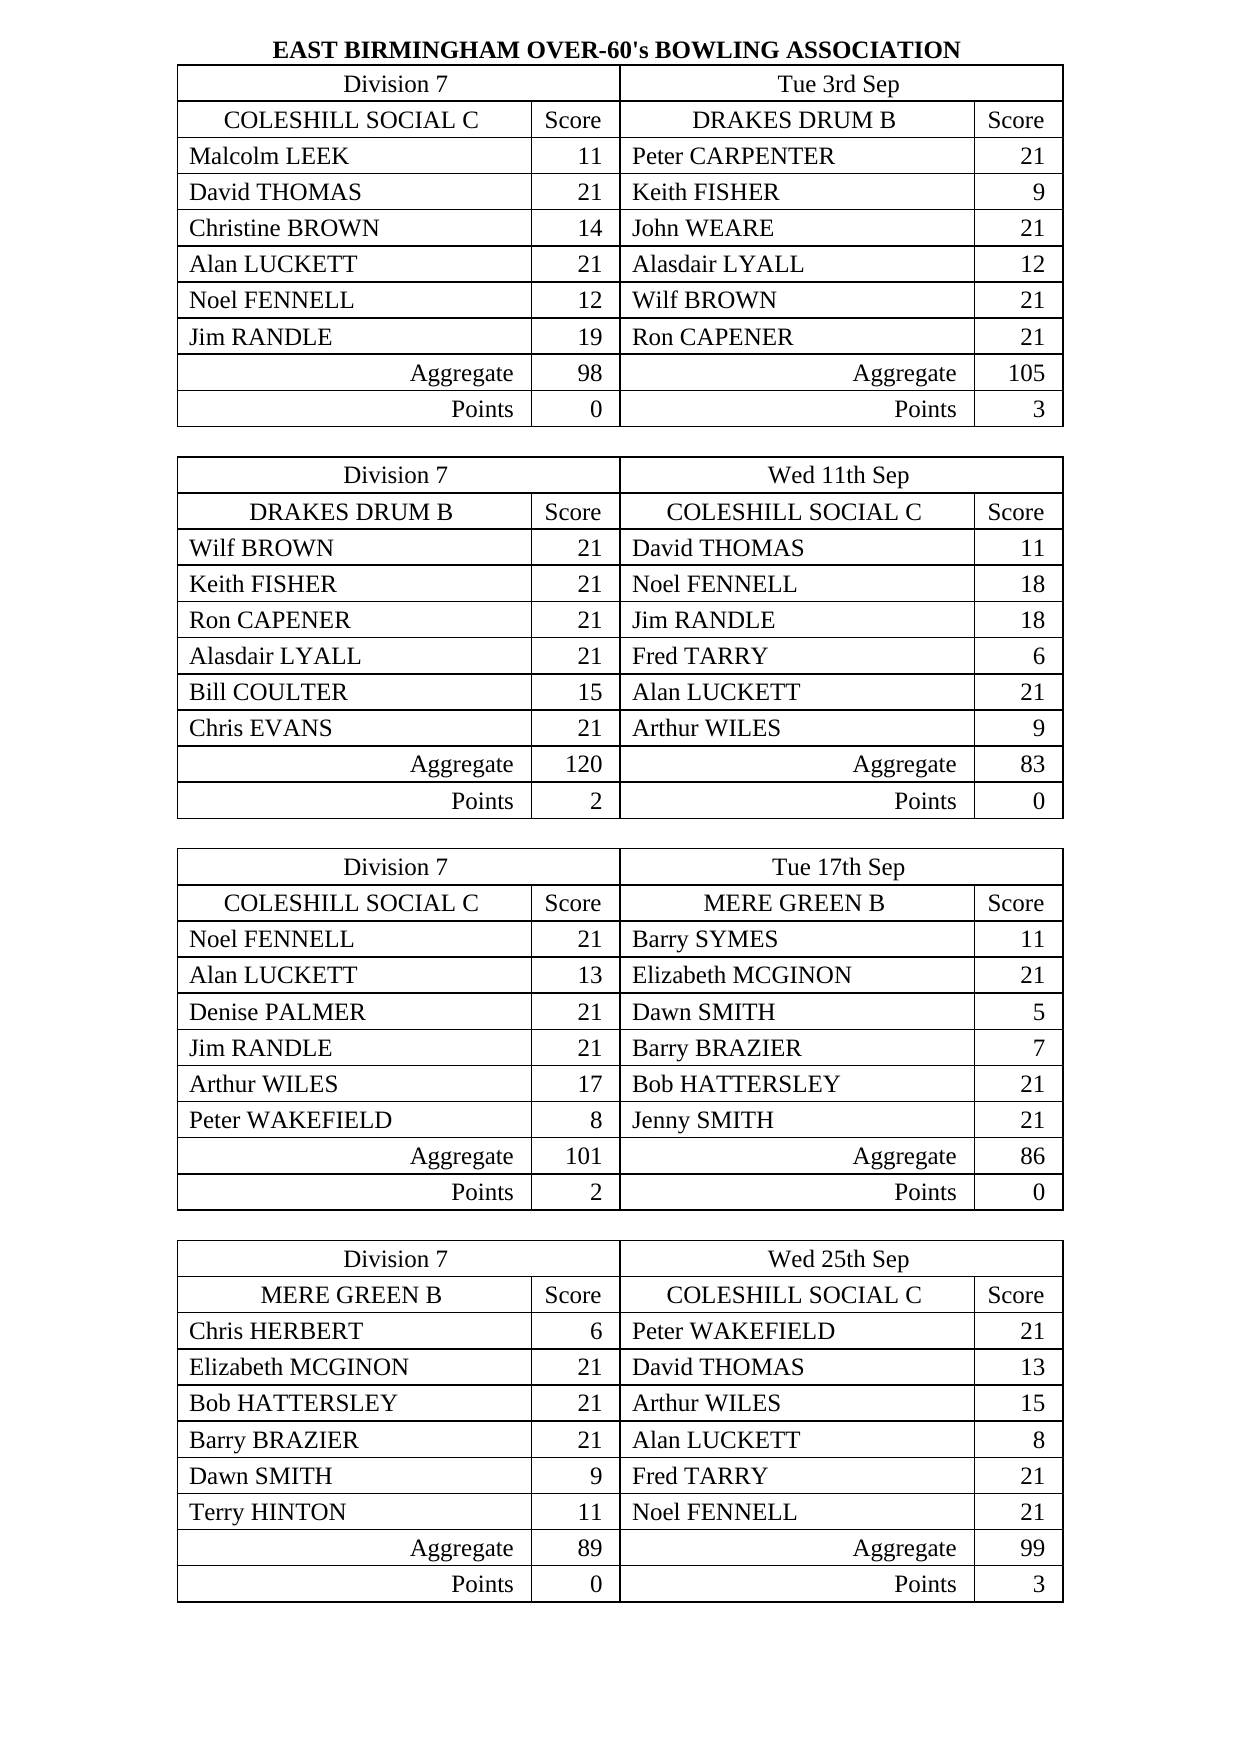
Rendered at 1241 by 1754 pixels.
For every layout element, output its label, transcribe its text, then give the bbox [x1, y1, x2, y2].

table_cell 21 [975, 1313, 1062, 1348]
table_cell 21 [532, 711, 619, 745]
table_cell 5 [975, 994, 1062, 1028]
table_cell 83 [975, 747, 1062, 781]
table_cell COLESHILL SOCIAL C [621, 1277, 974, 1312]
table_cell 2 [532, 783, 619, 817]
table_cell 0 [532, 1566, 619, 1601]
table_cell David THOMAS [178, 174, 531, 209]
table_cell 99 [975, 1530, 1062, 1565]
table_cell Score [975, 1277, 1062, 1312]
table_cell Elizabeth MCGINON [621, 958, 974, 992]
table_cell 15 [532, 675, 619, 709]
table_cell Aggregate [621, 355, 974, 389]
table_cell Christine BROWN [178, 210, 531, 245]
table_cell Arthur WILES [178, 1066, 531, 1101]
table_cell Arthur WILES [621, 1386, 974, 1420]
table_cell 21 [975, 210, 1062, 245]
table_cell 6 [975, 638, 1062, 673]
table_header Division 7 [178, 66, 619, 100]
table_cell Aggregate [178, 355, 531, 389]
table_cell Score [975, 102, 1062, 136]
table_header Wed 11th Sep [621, 458, 1062, 492]
table_cell 21 [532, 1030, 619, 1064]
table_cell Points [621, 391, 974, 426]
table_header Division 7 [178, 1241, 619, 1276]
table_cell MERE GREEN B [621, 886, 974, 920]
table_cell 21 [975, 1458, 1062, 1492]
table_cell Alan LUCKETT [178, 958, 531, 992]
table_cell Peter CARPENTER [621, 138, 974, 173]
table_cell 21 [975, 283, 1062, 317]
table_header Division 7 [178, 849, 619, 884]
table_cell 7 [975, 1030, 1062, 1064]
table_cell Arthur WILES [621, 711, 974, 745]
table_cell 105 [975, 355, 1062, 389]
table_cell 0 [532, 391, 619, 426]
table_cell Denise PALMER [178, 994, 531, 1028]
table_cell Noel FENNELL [621, 566, 974, 601]
table_cell David THOMAS [621, 530, 974, 564]
table_cell 17 [532, 1066, 619, 1101]
table_cell Dawn SMITH [621, 994, 974, 1028]
table_cell Noel FENNELL [621, 1494, 974, 1529]
table_cell Aggregate [178, 1530, 531, 1565]
table_cell 11 [532, 138, 619, 173]
table_cell Alan LUCKETT [178, 247, 531, 281]
table_cell 11 [975, 530, 1062, 564]
table_cell 13 [532, 958, 619, 992]
table_cell Score [532, 886, 619, 920]
table_cell 21 [532, 247, 619, 281]
table_cell Bob HATTERSLEY [621, 1066, 974, 1101]
table_cell Score [975, 494, 1062, 528]
table_cell 21 [975, 958, 1062, 992]
table_cell Aggregate [621, 1530, 974, 1565]
table_cell David THOMAS [621, 1350, 974, 1384]
table_header Tue 17th Sep [621, 849, 1062, 884]
table_cell 98 [532, 355, 619, 389]
table_cell Jim RANDLE [621, 602, 974, 637]
table_cell 8 [975, 1422, 1062, 1456]
table_cell Bill COULTER [178, 675, 531, 709]
table_cell 21 [532, 602, 619, 637]
table_cell 21 [975, 1066, 1062, 1101]
table_cell 6 [532, 1313, 619, 1348]
table_cell Alan LUCKETT [621, 1422, 974, 1456]
table_cell John WEARE [621, 210, 974, 245]
table_cell Jim RANDLE [178, 319, 531, 353]
table_cell 21 [975, 138, 1062, 173]
table_cell 0 [975, 783, 1062, 817]
table_cell Barry SYMES [621, 922, 974, 956]
table_header Wed 25th Sep [621, 1241, 1062, 1276]
table_cell Points [621, 1566, 974, 1601]
table_cell Barry BRAZIER [178, 1422, 531, 1456]
table_cell Wilf BROWN [621, 283, 974, 317]
table_cell 15 [975, 1386, 1062, 1420]
table_cell Elizabeth MCGINON [178, 1350, 531, 1384]
table_cell Score [532, 102, 619, 136]
table_cell 9 [975, 174, 1062, 209]
table_cell 0 [975, 1175, 1062, 1209]
table_cell Keith FISHER [178, 566, 531, 601]
table_cell 3 [975, 391, 1062, 426]
table_cell 21 [532, 566, 619, 601]
table_cell 21 [532, 638, 619, 673]
table_cell Points [178, 1175, 531, 1209]
table_cell Jenny SMITH [621, 1102, 974, 1137]
table_cell Bob HATTERSLEY [178, 1386, 531, 1420]
table_cell 86 [975, 1138, 1062, 1173]
table_cell 8 [532, 1102, 619, 1137]
table_cell Jim RANDLE [178, 1030, 531, 1064]
table_cell Aggregate [621, 747, 974, 781]
table_cell Peter WAKEFIELD [178, 1102, 531, 1137]
table_cell 120 [532, 747, 619, 781]
table_cell Fred TARRY [621, 638, 974, 673]
table_cell Barry BRAZIER [621, 1030, 974, 1064]
table_cell Chris HERBERT [178, 1313, 531, 1348]
table_cell Terry HINTON [178, 1494, 531, 1529]
table_cell Aggregate [621, 1138, 974, 1173]
table_cell Alasdair LYALL [178, 638, 531, 673]
table_cell 18 [975, 566, 1062, 601]
table_cell MERE GREEN B [178, 1277, 531, 1312]
table_header Tue 3rd Sep [621, 66, 1062, 100]
table_cell Score [975, 886, 1062, 920]
table_cell Score [532, 1277, 619, 1312]
table_cell Aggregate [178, 1138, 531, 1173]
table_cell 89 [532, 1530, 619, 1565]
table_cell 12 [532, 283, 619, 317]
table_cell 2 [532, 1175, 619, 1209]
table_cell Score [532, 494, 619, 528]
table_cell 21 [532, 530, 619, 564]
table_cell Wilf BROWN [178, 530, 531, 564]
table_cell Noel FENNELL [178, 922, 531, 956]
table_cell 21 [532, 1350, 619, 1384]
table_cell 21 [532, 1422, 619, 1456]
table_cell DRAKES DRUM B [178, 494, 531, 528]
table_cell Alan LUCKETT [621, 675, 974, 709]
table_cell 21 [532, 174, 619, 209]
table_cell Peter WAKEFIELD [621, 1313, 974, 1348]
table_cell 11 [532, 1494, 619, 1529]
table_cell 11 [975, 922, 1062, 956]
table_cell COLESHILL SOCIAL C [621, 494, 974, 528]
table_cell Fred TARRY [621, 1458, 974, 1492]
table_header Division 7 [178, 458, 619, 492]
table_cell 9 [532, 1458, 619, 1492]
table_cell Aggregate [178, 747, 531, 781]
table_cell 9 [975, 711, 1062, 745]
table_cell 18 [975, 602, 1062, 637]
table_cell Ron CAPENER [178, 602, 531, 637]
table_cell Keith FISHER [621, 174, 974, 209]
table_cell 21 [975, 1494, 1062, 1529]
table_cell 19 [532, 319, 619, 353]
table_cell Noel FENNELL [178, 283, 531, 317]
table_cell 21 [532, 1386, 619, 1420]
table_cell 14 [532, 210, 619, 245]
table_cell Points [621, 783, 974, 817]
table_cell DRAKES DRUM B [621, 102, 974, 136]
table_cell 12 [975, 247, 1062, 281]
table_cell 13 [975, 1350, 1062, 1384]
table_cell COLESHILL SOCIAL C [178, 102, 531, 136]
table_cell Points [178, 1566, 531, 1601]
table_cell Points [178, 783, 531, 817]
table_cell 3 [975, 1566, 1062, 1601]
table_cell Points [621, 1175, 974, 1209]
table_cell 21 [975, 675, 1062, 709]
table_cell Chris EVANS [178, 711, 531, 745]
table_cell 101 [532, 1138, 619, 1173]
table_cell 21 [532, 994, 619, 1028]
table_cell Points [178, 391, 531, 426]
table_cell 21 [975, 1102, 1062, 1137]
table_cell Dawn SMITH [178, 1458, 531, 1492]
table_cell 21 [532, 922, 619, 956]
table_cell Ron CAPENER [621, 319, 974, 353]
table_cell Malcolm LEEK [178, 138, 531, 173]
table_cell COLESHILL SOCIAL C [178, 886, 531, 920]
table_cell Alasdair LYALL [621, 247, 974, 281]
table_cell 21 [975, 319, 1062, 353]
